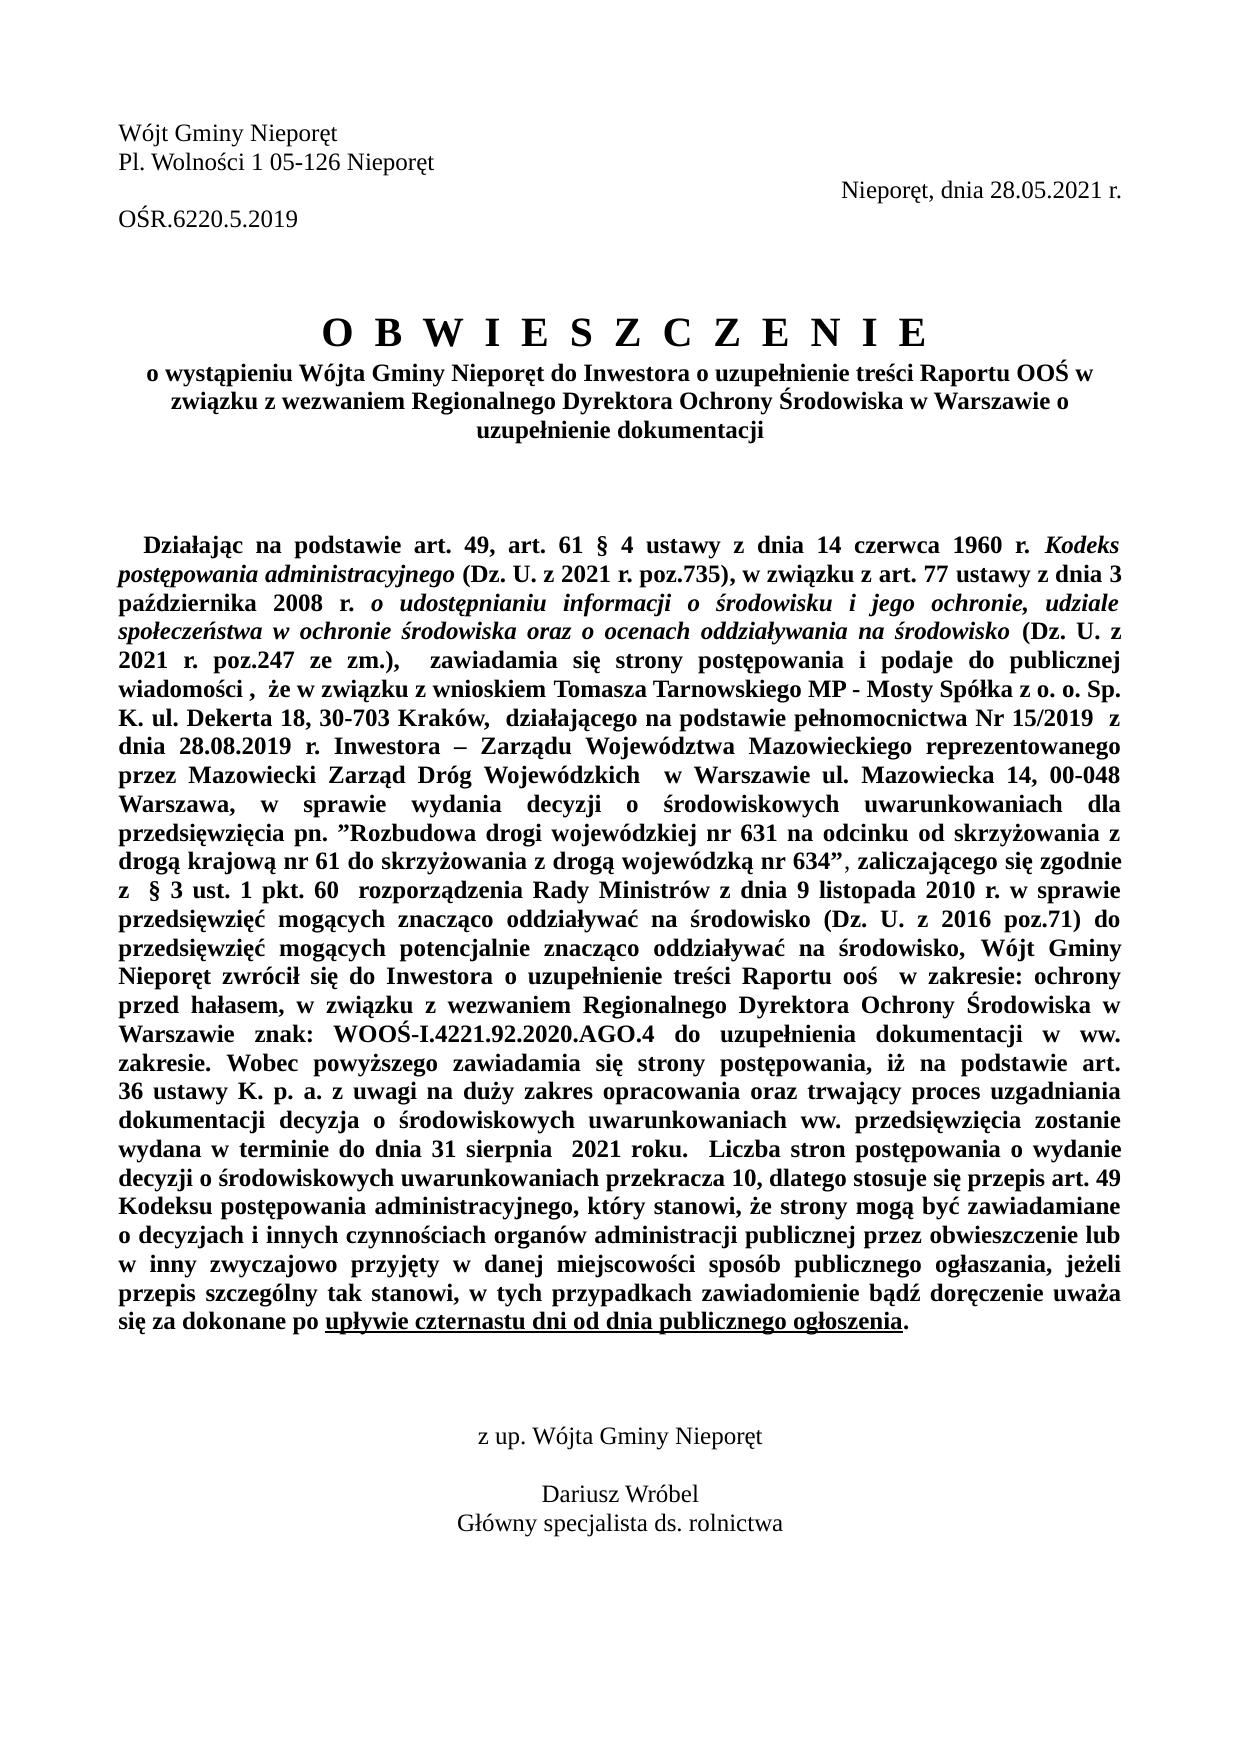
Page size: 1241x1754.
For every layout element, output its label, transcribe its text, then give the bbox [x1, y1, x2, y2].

text Główny specjalista ds. rolnictwa [118, 1508, 1122, 1536]
text OŚR.6220.5.2019 [118, 204, 1122, 233]
text z up. Wójta Gminy Nieporęt [118, 1421, 1122, 1450]
text Wójt Gminy Nieporęt [118, 118, 1122, 147]
text Pl. Wolności 1 05-126 Nieporęt [118, 147, 1122, 176]
text o wystąpieniu Wójta Gminy Nieporęt do Inwestora o uzupełnienie treści Raportu OOŚ w związku z wezwaniem Regionalnego Dyrektora Ochrony Środowiska w Warszawie o uzupełnienie dokumentacji [118, 358, 1122, 444]
text Nieporęt, dnia 28.05.2021 r. [118, 176, 1122, 204]
subtitle O B W I E S Z C Z E N I E [118, 295, 1122, 358]
text Dariusz Wróbel [118, 1479, 1122, 1508]
text Działając na podstawie art. 49, art. 61 § 4 ustawy z dnia 14 czerwca 1960 r. Kodeks postępowania administracyjnego (Dz. U. z 2021 r. poz.735), w związku z art. 77 ustawy z dnia 3 października 2008 r. o udostępnianiu informacji o środowisku i jego ochronie, udziale społeczeństwa w ochronie środowiska oraz o ocenach oddziaływania na środowisko (Dz. U. z 2021 r. poz.247 ze zm.), zawiadamia się strony postępowania i podaje do publicznej wiadomości , że w związku z wnioskiem Tomasza Tarnowskiego MP - Mosty Spółka z o. o. Sp. K. ul. Dekerta 18, 30-703 Kraków, działającego na podstawie pełnomocnictwa Nr 15/2019 z dnia 28.08.2019 r. Inwestora – Zarządu Województwa Mazowieckiego reprezentowanego przez Mazowiecki Zarząd Dróg Wojewódzkich w Warszawie ul. Mazowiecka 14, 00-048 Warszawa, w sprawie wydania decyzji o środowiskowych uwarunkowaniach dla przedsięwzięcia pn. ”Rozbudowa drogi wojewódzkiej nr 631 na odcinku od skrzyżowania z drogą krajową nr 61 do skrzyżowania z drogą wojewódzką nr 634”, zaliczającego się zgodnie z § 3 ust. 1 pkt. 60 rozporządzenia Rady Ministrów z dnia 9 listopada 2010 r. w sprawie przedsięwzięć mogących znacząco oddziaływać na środowisko (Dz. U. z 2016 poz.71) do przedsięwzięć mogących potencjalnie znacząco oddziaływać na środowisko, Wójt Gminy Nieporęt zwrócił się do Inwestora o uzupełnienie treści Raportu ooś w zakresie: ochrony przed hałasem, w związku z wezwaniem Regionalnego Dyrektora Ochrony Środowiska w Warszawie znak: WOOŚ-I.4221.92.2020.AGO.4 do uzupełnienia dokumentacji w ww. zakresie. Wobec powyższego zawiadamia się strony postępowania, iż na podstawie art. 36 ustawy K. p. a. z uwagi na duży zakres opracowania oraz trwający proces uzgadniania dokumentacji decyzja o środowiskowych uwarunkowaniach ww. przedsięwzięcia zostanie wydana w terminie do dnia 31 sierpnia 2021 roku. Liczba stron postępowania o wydanie decyzji o środowiskowych uwarunkowaniach przekracza 10, dlatego stosuje się przepis art. 49 Kodeksu postępowania administracyjnego, który stanowi, że strony mogą być zawiadamiane o decyzjach i innych czynnościach organów administracji publicznej przez obwieszczenie lub w inny zwyczajowo przyjęty w danej miejscowości sposób publicznego ogłaszania, jeżeli przepis szczególny tak stanowi, w tych przypadkach zawiadomienie bądź doręczenie uważa się za dokonane po upływie czternastu dni od dnia publicznego ogłoszenia. [118, 530, 1122, 1335]
